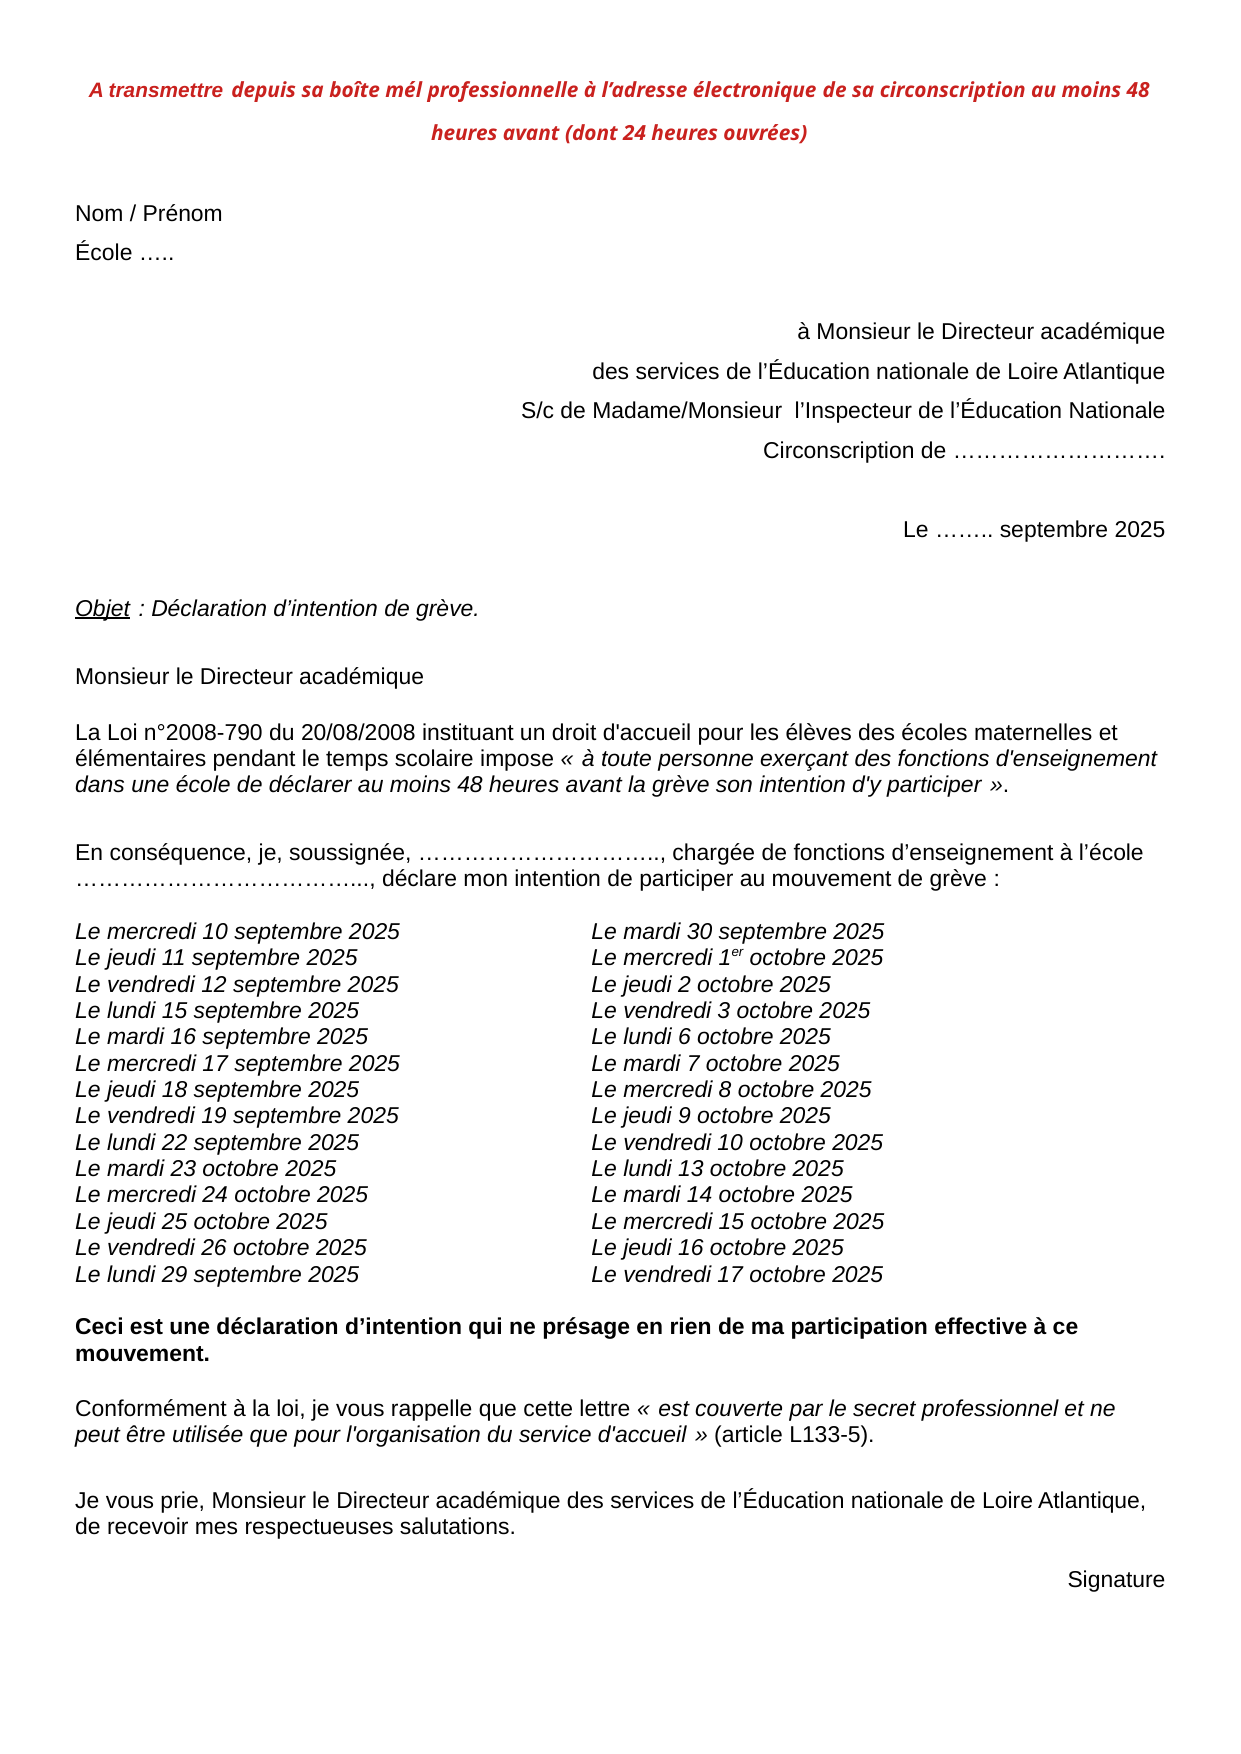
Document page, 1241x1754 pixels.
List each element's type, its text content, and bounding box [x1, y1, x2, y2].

text Nom / Prénom [75, 200, 1165, 226]
text Monsieur le Directeur académique [75, 663, 1165, 689]
text En conséquence, je, soussignée, ………………………….., chargée de fonctions d’enseignement à l’école ………………………………..., déclare mon intention de participer au mouvement de grève : Le mercredi 10 septembre 2025 Le mardi 30 septembre 2025 Le jeudi 11 septembre 2025 Le mercredi 1er octobre 2025 Le vendredi 12 septembre 2025 Le jeudi 2 octobre 2025 Le lundi 15 septembre 2025 Le vendredi 3 octobre 2025 Le mardi 16 septembre 2025 Le lundi 6 octobre 2025 Le mercredi 17 septembre 2025 Le mardi 7 octobre 2025 Le jeudi 18 septembre 2025 Le mercredi 8 octobre 2025 Le vendredi 19 septembre 2025 Le jeudi 9 octobre 2025 Le lundi 22 septembre 2025 Le vendredi 10 octobre 2025 Le mardi 23 octobre 2025 Le lundi 13 octobre 2025 Le mercredi 24 octobre 2025 Le mardi 14 octobre 2025 Le jeudi 25 octobre 2025 Le mercredi 15 octobre 2025 Le vendredi 26 octobre 2025 Le jeudi 16 octobre 2025 Le lundi 29 septembre 2025 Le vendredi 17 octobre 2025 [75, 839, 1165, 1313]
text à Monsieur le Directeur académique [75, 279, 1165, 344]
text Conformément à la loi, je vous rappelle que cette lettre « est couverte par le secret professionnel et ne peut être utilisée que pour l'organisation du service d'accueil » (article L133-5). [75, 1395, 1165, 1448]
text des services de l’Éducation nationale de Loire Atlantique S/c de Madame/Monsieur l’Inspecteur de l’Éducation Nationale Circonscription de ………………………. Le …….. septembre 2025 [75, 358, 1165, 542]
text École ….. [75, 239, 1165, 266]
text Objet : Déclaration d’intention de grève. [75, 555, 1165, 621]
text Ceci est une déclaration d’intention qui ne présage en rien de ma participation effective à ce mouvement. [75, 1313, 1165, 1366]
text A transmettre depuis sa boîte mél professionnelle à l’adresse électronique de sa circonscription au moins 48 heures avant (dont 24 heures ouvrées) [75, 75, 1165, 146]
text La Loi n°2008-790 du 20/08/2008 instituant un droit d'accueil pour les élèves des écoles maternelles et élémentaires pendant le temps scolaire impose « à toute personne exerçant des fonctions d'enseignement dans une école de déclarer au moins 48 heures avant la grève son intention d'y participer ». [75, 719, 1165, 826]
text Signature [75, 1566, 1165, 1592]
text Je vous prie, Monsieur le Directeur académique des services de l’Éducation nationale de Loire Atlantique, de recevoir mes respectueuses salutations. [75, 1460, 1165, 1539]
